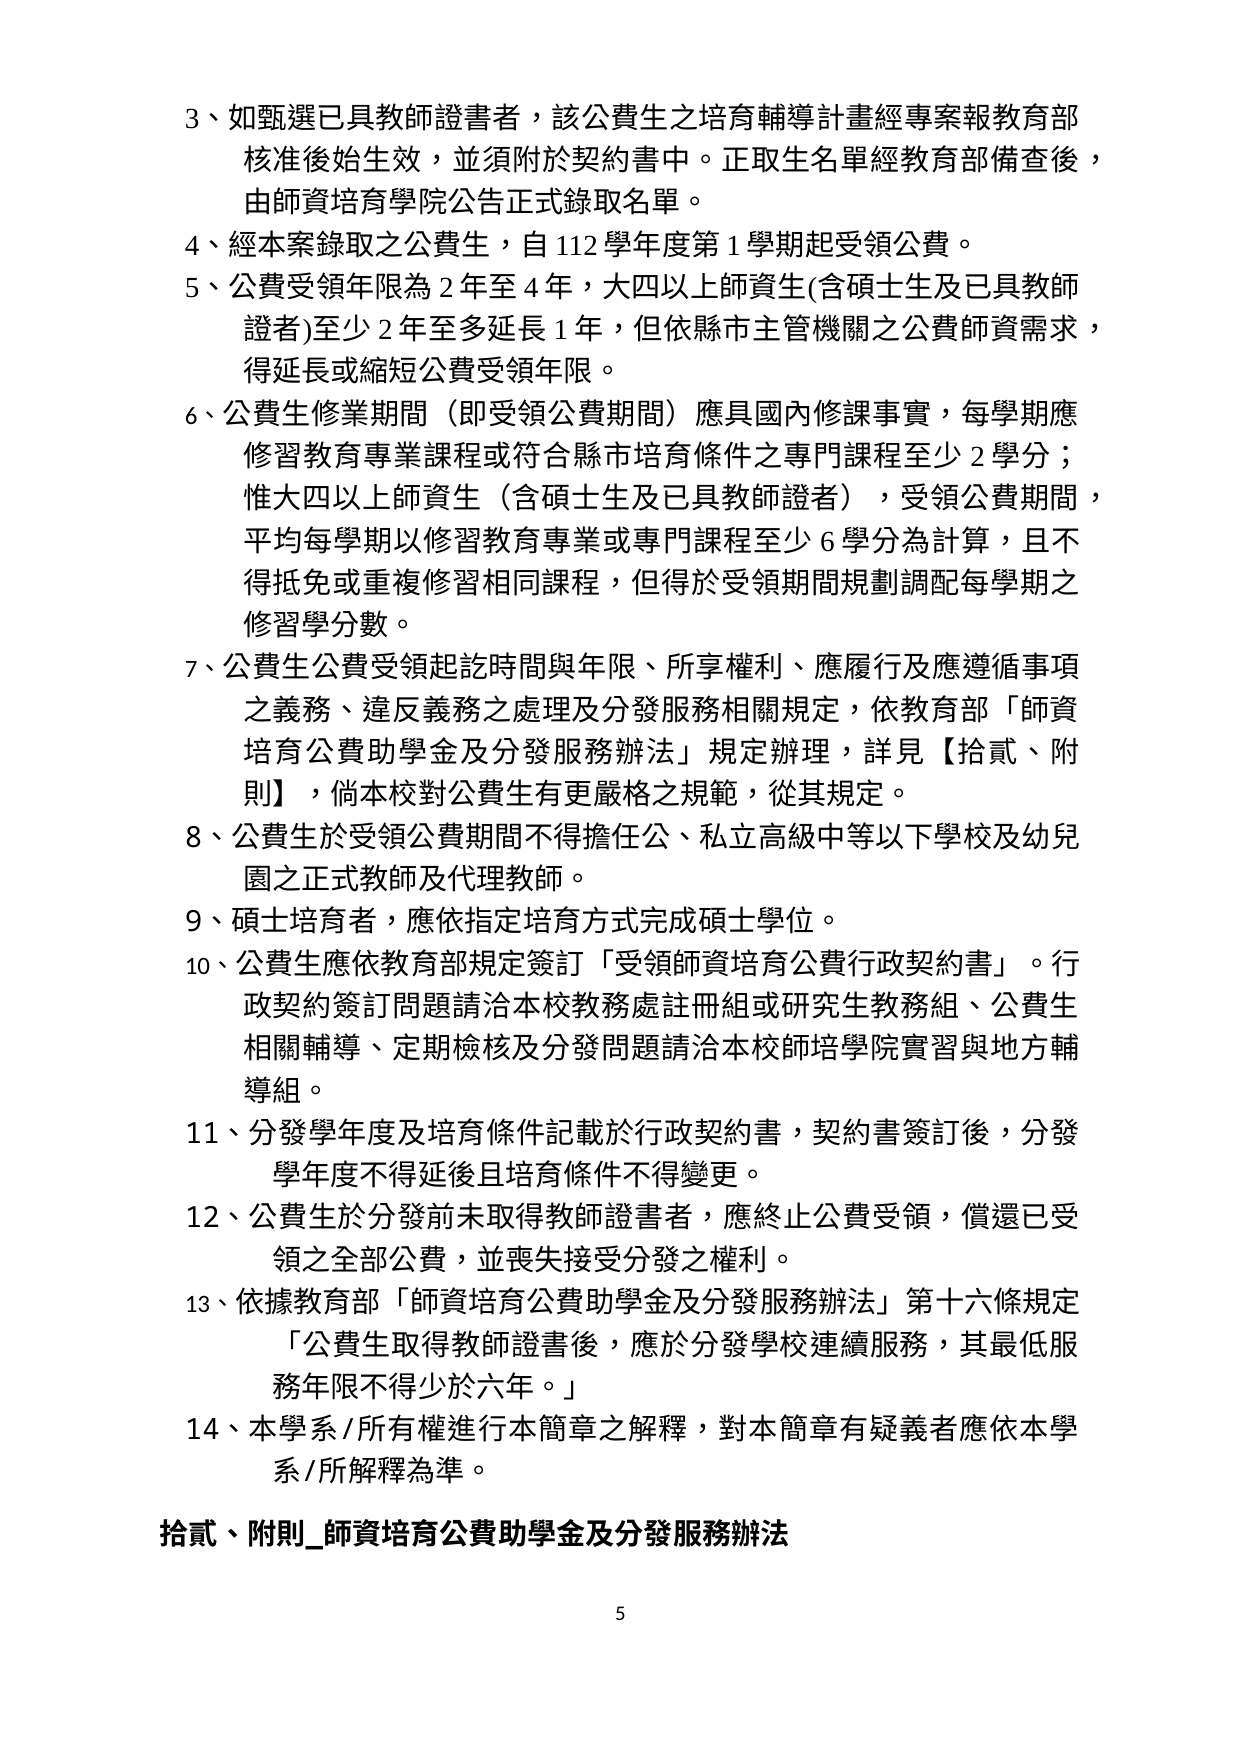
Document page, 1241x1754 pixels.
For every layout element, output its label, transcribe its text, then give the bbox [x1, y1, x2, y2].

list 依據教育部「師資培育公費助學金及分發服務辦法」第十六條規定「公費生取得教師證書後，應於分發學校連續服務，其最低服務年限不得少於六年。」 [184, 1279, 1081, 1406]
list 分發學年度及培育條件記載於行政契約書，契約書簽訂後，分發學年度不得延後且培育條件不得變更。 [184, 1109, 1081, 1194]
list 公費生於受領公費期間不得擔任公、私立高級中等以下學校及幼兒園之正式教師及代理教師。 [184, 813, 1081, 898]
list 公費受領年限為2年至4年，大四以上師資生(含碩士生及已具教師證者)至少2年至多延長1年，但依縣市主管機關之公費師資需求，得延長或縮短公費受領年限。 [184, 263, 1081, 390]
list 本學系/所有權進行本簡章之解釋，對本簡章有疑義者應依本學系/所解釋為準。 [184, 1406, 1081, 1490]
list 經本案錄取之公費生，自112學年度第1學期起受領公費。 [184, 221, 1081, 263]
text 拾貳、附則_師資培育公費助學金及分發服務辦法 [159, 1490, 1081, 1553]
list 公費生公費受領起訖時間與年限、所享權利、應履行及應遵循事項之義務、違反義務之處理及分發服務相關規定，依教育部「師資培育公費助學金及分發服務辦法」規定辦理，詳見【拾貳、附則】，倘本校對公費生有更嚴格之規範，從其規定。 [184, 644, 1081, 813]
list 如甄選已具教師證書者，該公費生之培育輔導計畫經專案報教育部核准後始生效，並須附於契約書中。正取生名單經教育部備查後，由師資培育學院公告正式錄取名單。 [184, 94, 1081, 221]
list 公費生修業期間（即受領公費期間）應具國內修課事實，每學期應修習教育專業課程或符合縣市培育條件之專門課程至少2學分；惟大四以上師資生（含碩士生及已具教師證者），受領公費期間，平均每學期以修習教育專業或專門課程至少6學分為計算，且不得抵免或重複修習相同課程，但得於受領期間規劃調配每學期之修習學分數。 [184, 390, 1081, 644]
list 公費生應依教育部規定簽訂「受領師資培育公費行政契約書」。行政契約簽訂問題請洽本校教務處註冊組或研究生教務組、公費生相關輔導、定期檢核及分發問題請洽本校師培學院實習與地方輔導組。 [184, 940, 1081, 1109]
list 碩士培育者，應依指定培育方式完成碩士學位。 [184, 898, 1081, 940]
list 公費生於分發前未取得教師證書者，應終止公費受領，償還已受領之全部公費，並喪失接受分發之權利。 [184, 1194, 1081, 1279]
